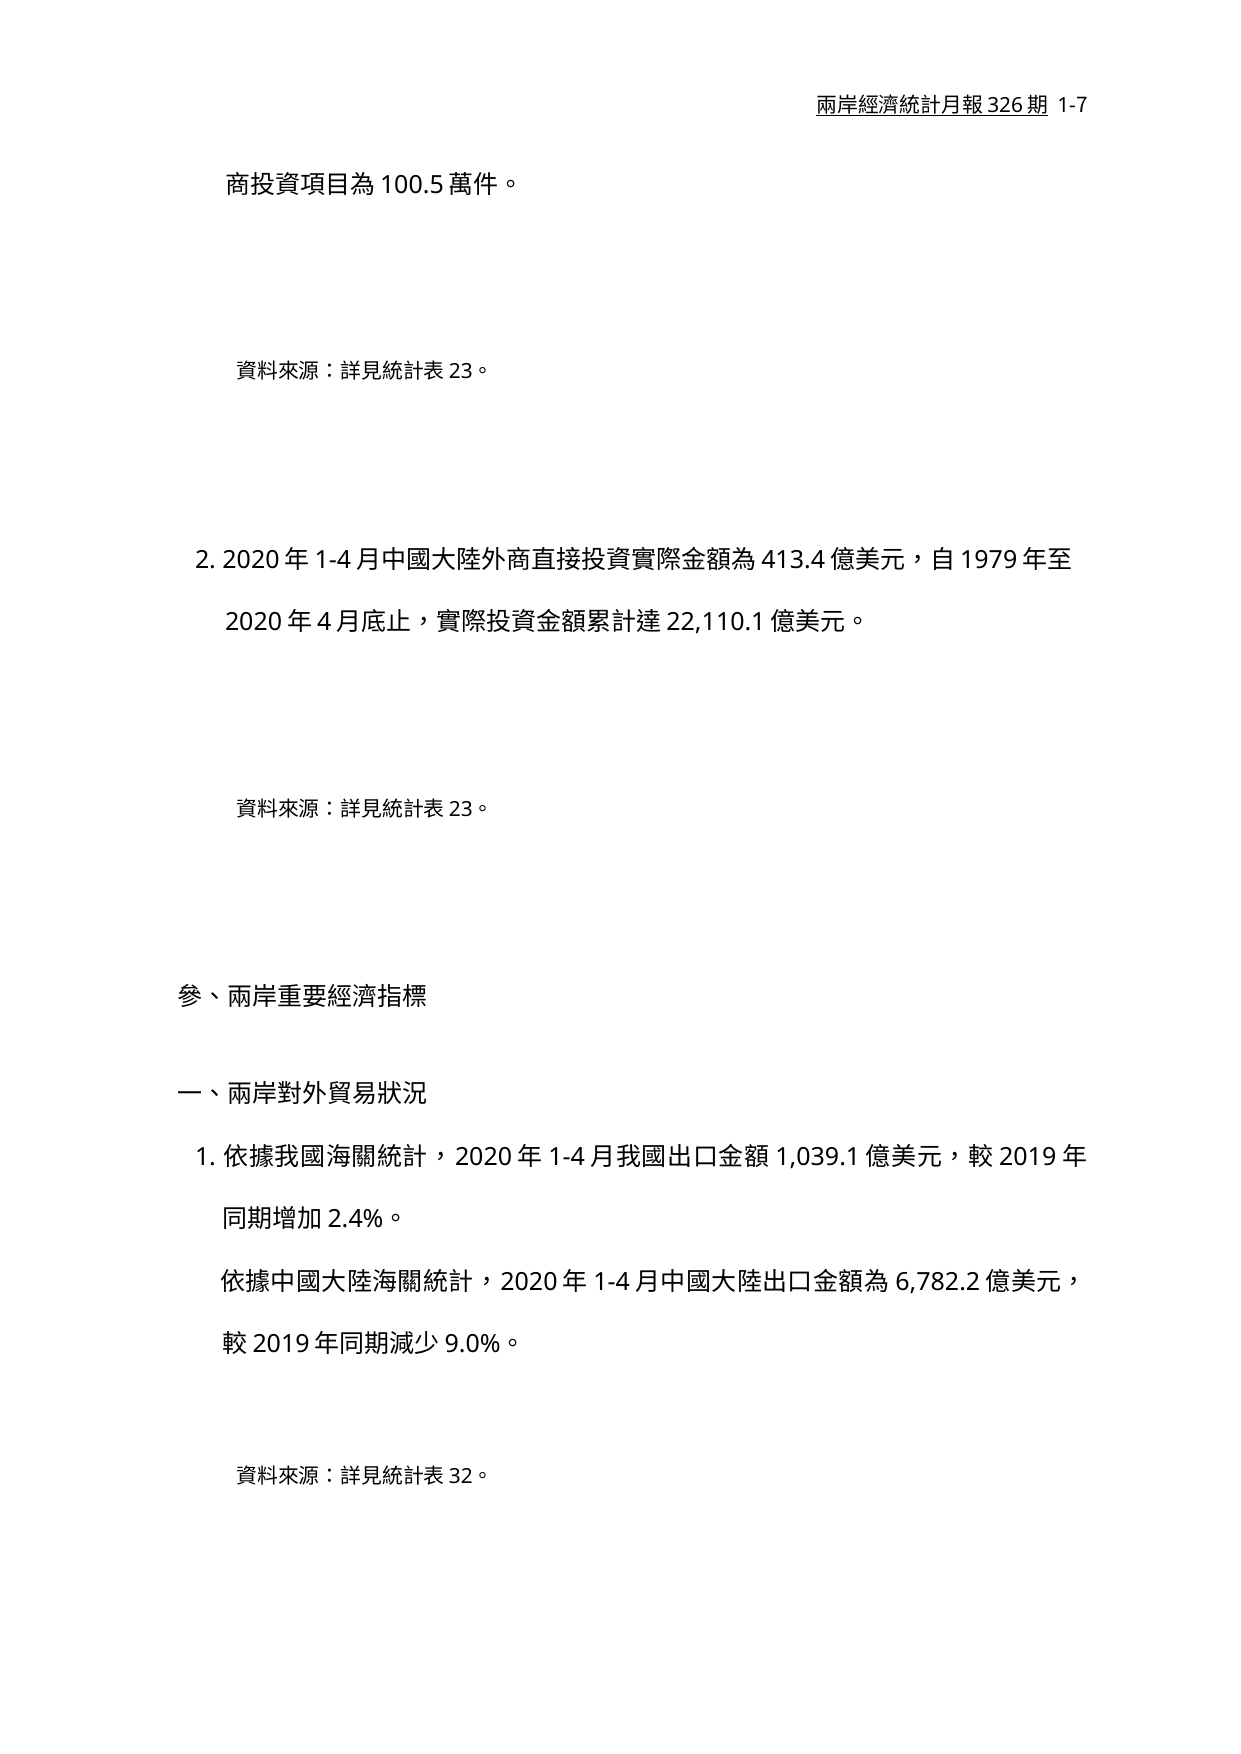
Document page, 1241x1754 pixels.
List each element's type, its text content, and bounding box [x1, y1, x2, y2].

text 一、兩岸對外貿易狀況 [177, 1050, 1087, 1112]
text 資料來源：詳見統計表32。 [236, 1459, 1087, 1489]
text 商投資項目為100.5萬件。 [195, 141, 1087, 203]
text 資料來源：詳見統計表23。 [177, 766, 1087, 828]
text 1. 依據我國海關統計，2020年1-4月我國出口金額1,039.1億美元，較2019年同期增加2.4%。 [195, 1112, 1087, 1237]
text 參、兩岸重要經濟指標 [177, 953, 1087, 1016]
text 2. 2020年1-4月中國大陸外商直接投資實際金額為413.4億美元，自1979年至2020年4月底止，實際投資金額累計達22,110.1億美元。 [195, 516, 1087, 641]
text 資料來源：詳見統計表23。 [177, 328, 1087, 391]
text 依據中國大陸海關統計，2020年1-4月中國大陸出口金額為6,782.2億美元，較2019年同期減少9.0%。 [220, 1237, 1087, 1362]
